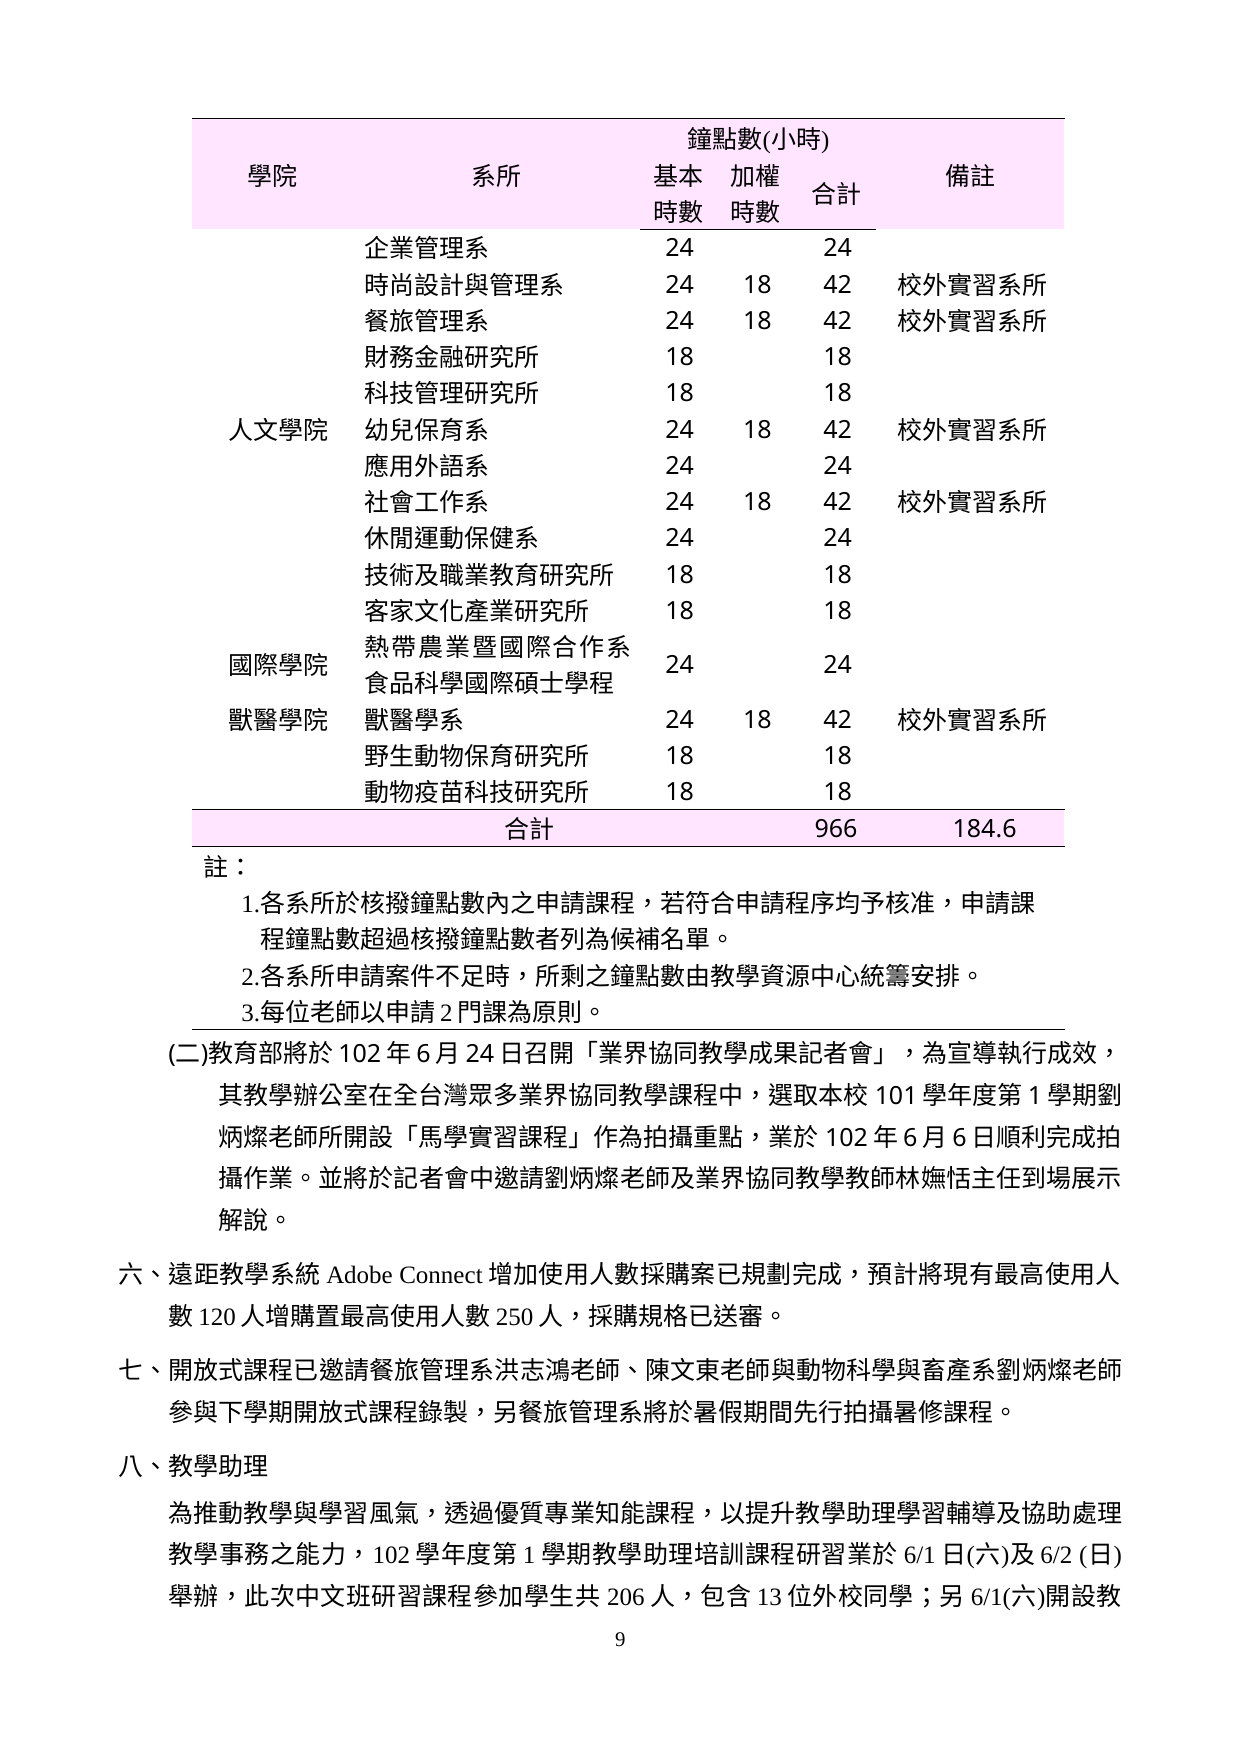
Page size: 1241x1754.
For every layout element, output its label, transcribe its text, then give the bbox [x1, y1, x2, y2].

table_cell 幼兒保育系 [353, 410, 640, 446]
table_cell 野生動物保育研究所 [353, 736, 640, 773]
table_cell [876, 446, 1064, 483]
table_cell 合計 [353, 810, 640, 846]
table_cell 客家文化產業研究所 [353, 591, 640, 628]
table_cell [876, 591, 1064, 628]
table_cell 合計 [795, 155, 876, 229]
table_cell [192, 555, 353, 591]
table_cell 財務金融研究所 [353, 338, 640, 374]
table_cell 18 [716, 265, 795, 301]
table_cell 校外實習系所 [876, 410, 1064, 446]
table_cell 24 [640, 446, 716, 483]
table_cell 加權 時數 [716, 155, 795, 229]
table_cell 18 [640, 736, 716, 773]
table_cell [716, 628, 795, 700]
table_cell 18 [640, 591, 716, 628]
table_cell [876, 736, 1064, 773]
table_cell [716, 591, 795, 628]
table_header 系所 [353, 119, 640, 229]
table_cell 18 [795, 591, 876, 628]
table_cell 24 [795, 519, 876, 555]
table_cell [192, 810, 353, 846]
text 八、教學助理 [118, 1442, 1122, 1484]
table_cell 國際學院 [192, 628, 353, 700]
table_cell 42 [795, 700, 876, 736]
table_cell 應用外語系 [353, 446, 640, 483]
table_cell [192, 483, 353, 519]
table_cell 18 [640, 338, 716, 374]
table_cell 社會工作系 [353, 483, 640, 519]
table_cell [716, 773, 795, 809]
table_cell [716, 519, 795, 555]
text 六、遠距教學系統Adobe Connect增加使用人數採購案已規劃完成，預計將現有最高使用人數120人增購置最高使用人數250人，採購規格已送審。 [118, 1250, 1122, 1334]
table_cell 24 [640, 410, 716, 446]
table_cell [876, 519, 1064, 555]
text 七、開放式課程已邀請餐旅管理系洪志鴻老師、陳文東老師與動物科學與畜產系劉炳燦老師參與下學期開放式課程錄製，另餐旅管理系將於暑假期間先行拍攝暑修課程。 [118, 1346, 1122, 1429]
table_cell [192, 229, 353, 265]
table_header 鐘點數(小時) [640, 119, 876, 155]
table_cell 42 [795, 265, 876, 301]
table_cell 時尚設計與管理系 [353, 265, 640, 301]
table_cell 24 [795, 628, 876, 700]
table_cell [716, 374, 795, 410]
table_cell [716, 555, 795, 591]
table_cell [192, 446, 353, 483]
table_cell 42 [795, 301, 876, 338]
table_cell 校外實習系所 [876, 265, 1064, 301]
table_cell 18 [716, 301, 795, 338]
table_cell 24 [640, 230, 716, 265]
table_cell 18 [716, 700, 795, 736]
table_cell 24 [640, 265, 716, 301]
table_cell 24 [640, 700, 716, 736]
table_cell 18 [716, 410, 795, 446]
table_cell [192, 773, 353, 809]
table_cell 24 [795, 446, 876, 483]
table_cell 42 [795, 483, 876, 519]
table_cell 人文學院 [192, 410, 353, 446]
table_cell 18 [716, 483, 795, 519]
table_cell 休閒運動保健系 [353, 519, 640, 555]
table_cell 18 [795, 555, 876, 591]
table_cell [640, 810, 716, 846]
table_cell [192, 736, 353, 773]
table_cell [716, 446, 795, 483]
table_cell 校外實習系所 [876, 700, 1064, 736]
text 為推動教學與學習風氣，透過優質專業知能課程，以提升教學助理學習輔導及協助處理教學事務之能力，102學年度第1學期教學助理培訓課程研習業於6/1日(六)及6/2 (日)舉辦，此次中文班研習課程參加學生共206人，包含13位外校同學；另6/1(六)開設教 [168, 1489, 1122, 1614]
table_cell [192, 301, 353, 338]
table_cell [716, 736, 795, 773]
table_cell 966 [795, 810, 876, 846]
table_cell 18 [795, 374, 876, 410]
table_cell [876, 374, 1064, 410]
table_cell [716, 810, 795, 846]
text (二)教育部將於102年6月24日召開「業界協同教學成果記者會」，為宣導執行成效，其教學辦公室在全台灣眾多業界協同教學課程中，選取本校101學年度第1學期劉炳燦老師所開設「馬學實習課程」作為拍攝重點，業於102年6月6日順利完成拍攝作業。並將於記者會中邀請劉炳燦老師及業界協同教學教師林嫵恬主任到場展示解說。 [168, 1029, 1122, 1238]
table_cell [876, 338, 1064, 374]
table_cell [192, 338, 353, 374]
table_cell [192, 591, 353, 628]
table_cell 24 [640, 301, 716, 338]
table_cell 註： 1.各系所於核撥鐘點數內之申請課程，若符合申請程序均予核准，申請課程鐘點數超過核撥鐘點數者列為候補名單。 2.各系所申請案件不足時，所剩之鐘點數由教學資源中心統籌安排。 3.每位老師以申請2門課為原則。 [192, 847, 1064, 1028]
table_cell 24 [795, 230, 876, 265]
table_cell 24 [640, 628, 716, 700]
table_cell 18 [795, 338, 876, 374]
table_cell [876, 229, 1064, 265]
table_cell 科技管理研究所 [353, 374, 640, 410]
table_cell 餐旅管理系 [353, 301, 640, 338]
table_cell 熱帶農業暨國際合作系食品科學國際碩士學程 [353, 628, 640, 700]
table_cell 18 [640, 555, 716, 591]
table_header 學院 [192, 119, 353, 229]
table_cell 校外實習系所 [876, 301, 1064, 338]
table_cell 24 [640, 483, 716, 519]
table_cell [192, 265, 353, 301]
table_cell 動物疫苗科技研究所 [353, 773, 640, 809]
table_cell 42 [795, 410, 876, 446]
table_cell [876, 773, 1064, 809]
table_cell 校外實習系所 [876, 483, 1064, 519]
table_cell [192, 519, 353, 555]
table_cell 獸醫學院 [192, 700, 353, 736]
table_cell 184.6 [876, 810, 1064, 846]
table_cell [876, 628, 1064, 700]
table_cell 18 [640, 773, 716, 809]
table_cell [716, 338, 795, 374]
table_cell 18 [795, 736, 876, 773]
table_cell 獸醫學系 [353, 700, 640, 736]
table_cell 基本 時數 [640, 155, 716, 229]
table_cell 24 [640, 519, 716, 555]
table_cell 企業管理系 [353, 229, 640, 265]
table_header 備註 [876, 119, 1064, 229]
table_cell [716, 230, 795, 265]
table_cell [192, 374, 353, 410]
table_cell 技術及職業教育研究所 [353, 555, 640, 591]
table_cell [876, 555, 1064, 591]
table_cell 18 [795, 773, 876, 809]
table_cell 18 [640, 374, 716, 410]
